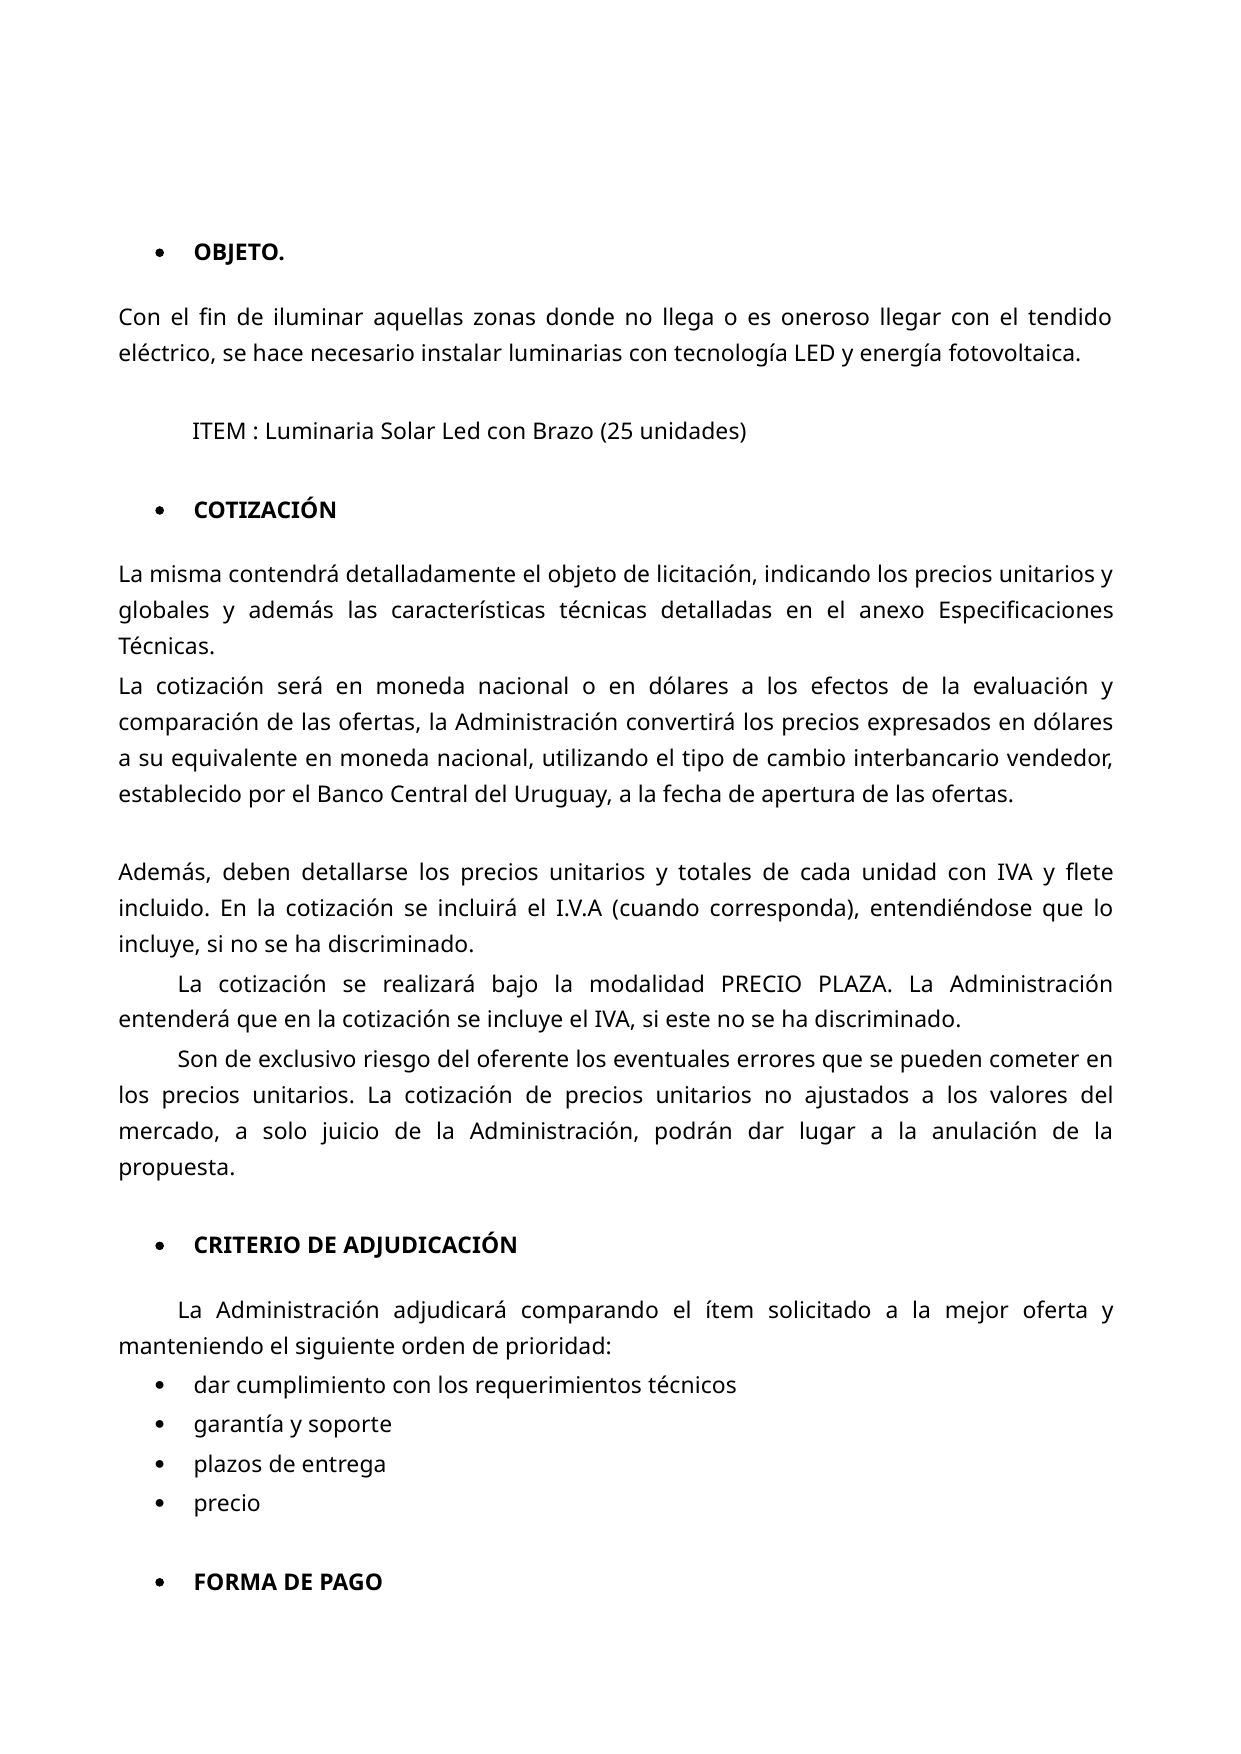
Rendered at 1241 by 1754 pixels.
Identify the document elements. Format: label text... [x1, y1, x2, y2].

list dar cumplimiento con los requerimientos técnicos [156, 1369, 1115, 1400]
list OBJETO. [156, 236, 1115, 267]
list precio [156, 1487, 1115, 1518]
text Son de exclusivo riesgo del oferente los eventuales errores que se pueden cometer en los precios unitarios. La cotización de precios unitarios no ajustados a los valores del mercado, a solo juicio de la Administración, podrán dar lugar a la anulación de la propuesta. [118, 1043, 1115, 1182]
text La Administración adjudicará comparando el ítem solicitado a la mejor oferta y manteniendo el siguiente orden de prioridad: [118, 1294, 1115, 1361]
list garantía y soporte [156, 1408, 1115, 1440]
list plazos de entrega [156, 1448, 1115, 1479]
list FORMA DE PAGO [156, 1566, 1115, 1597]
text Con el fin de iluminar aquellas zonas donde no llega o es oneroso llegar con el tendido eléctrico, se hace necesario instalar luminarias con tecnología LED y energía fotovoltaica. [118, 301, 1115, 368]
list CRITERIO DE ADJUDICACIÓN [156, 1229, 1115, 1261]
text La cotización se realizará bajo la modalidad PRECIO PLAZA. La Administración entenderá que en la cotización se incluye el IVA, si este no se ha discriminado. [118, 967, 1115, 1035]
text ITEM : Luminaria Solar Led con Brazo (25 unidades) [118, 415, 1115, 447]
text La misma contendrá detalladamente el objeto de licitación, indicando los precios unitarios y globales y además las características técnicas detalladas en el anexo Especificaciones Técnicas. [118, 558, 1115, 662]
list COTIZACIÓN [156, 494, 1115, 525]
text Además, deben detallarse los precios unitarios y totales de cada unidad con IVA y flete incluido. En la cotización se incluirá el I.V.A (cuando corresponda), entendiéndose que lo incluye, si no se ha discriminado. [118, 856, 1115, 959]
text La cotización será en moneda nacional o en dólares a los efectos de la evaluación y comparación de las ofertas, la Administración convertirá los precios expresados en dólares a su equivalente en moneda nacional, utilizando el tipo de cambio interbancario vendedor, establecido por el Banco Central del Uruguay, a la fecha de apertura de las ofertas. [118, 670, 1115, 809]
